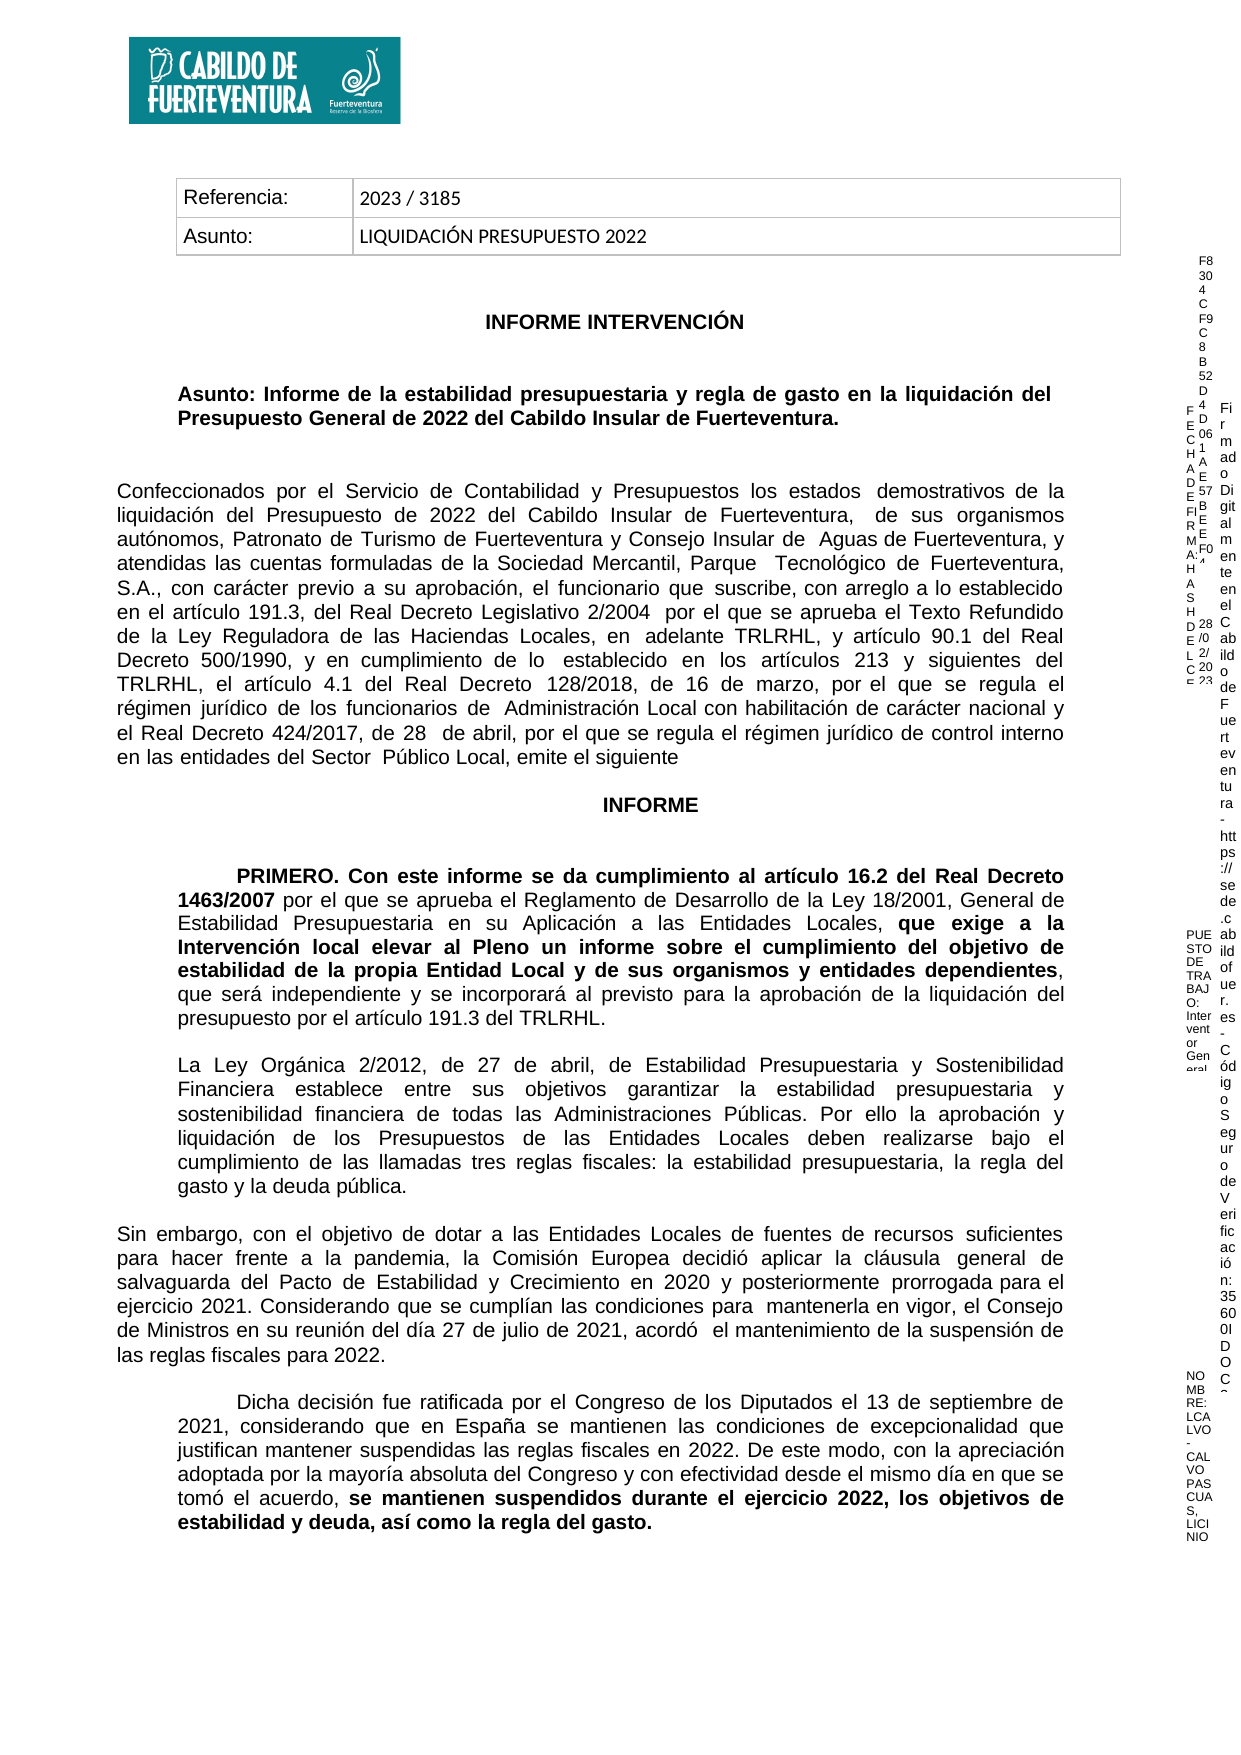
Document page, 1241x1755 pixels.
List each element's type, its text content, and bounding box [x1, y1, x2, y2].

subtitle INFORME INTERVENCIÓN [485, 254, 1199, 562]
subtitle Asunto: Informe de la estabilidad presupuestaria y regla de gasto en la liquidación del Presupuesto General de 2022 del Cabildo Insular de Fuerteventura. [177, 381, 1064, 429]
text Interventor General [1186, 1010, 1213, 1070]
text NOMBRE: [1186, 1370, 1213, 1410]
text Sin embargo, con el objetivo de dotar a las Entidades Locales de fuentes de recursos suficientes para hacer frente a la pandemia, la Comisión Europea decidió aplicar la cláusula general de salvaguarda del Pacto de Estabilidad y Crecimiento en 2020 y posteriormente prorrogada para el ejercicio 2021. Considerando que se cumplían las condiciones para mantenerla en vigor, el Consejo de Ministros en su reunión del día 27 de julio de 2021, acordó el mantenimiento de la suspensión de las reglas fiscales para 2022. [117, 1222, 1064, 1366]
text PUESTO DE TRABAJO: [1186, 929, 1213, 1010]
table_header Referencia: [177, 179, 352, 216]
table_cell Asunto: [177, 218, 352, 254]
subtitle INFORME INTERVENCIÓN [1213, 309, 1241, 333]
text F8304CF9C8B52D4D061AE57BEEF04E17A8F668DC [1199, 254, 1213, 562]
text Firmado Digitalmente en el Cabildo de Fuerteventura - https://sede.cabildofuer.es - Código Seguro de Verificación: 35600IDOC2C4CE26C2A9722245A5 [1220, 400, 1237, 1391]
table_cell LIQUIDACIÓN PRESUPUESTO 2022 [354, 218, 1120, 254]
text 28/02/2023 [1199, 617, 1213, 683]
text Confeccionados por el Servicio de Contabilidad y Presupuestos los estados demostrativos de la liquidación del Presupuesto de 2022 del Cabildo Insular de Fuerteventura, de sus organismos autónomos, Patronato de Turismo de Fuerteventura y Consejo Insular de Aguas de Fuerteventura, y atendidas las cuentas formuladas de la Sociedad Mercantil, Parque Tecnológico de Fuerteventura, S.A., con carácter previo a su aprobación, el funcionario que suscribe, con arreglo a lo establecido en el artículo 191.3, del Real Decreto Legislativo 2/2004 por el que se aprueba el Texto Refundido de la Ley Reguladora de las Haciendas Locales, en adelante TRLRHL, y artículo 90.1 del Real Decreto 500/1990, y en cumplimiento de lo establecido en los artículos 213 y siguientes del TRLRHL, el artículo 4.1 del Real Decreto 128/2018, de 16 de marzo, por el que se regula el régimen jurídico de los funcionarios de Administración Local con habilitación de carácter nacional y el Real Decreto 424/2017, de 28 de abril, por el que se regula el régimen jurídico de control interno en las entidades del Sector Público Local, emite el siguiente [117, 479, 1064, 769]
table_header 2023 / 3185 [354, 179, 1120, 216]
subtitle INFORME [117, 793, 1184, 817]
text FECHA DE FIRMA: HASH DEL CERTIFICADO: [1186, 404, 1201, 683]
text LCALVO - CALVO PASCUAS, LICINIO [1186, 1410, 1213, 1544]
text La Ley Orgánica 2/2012, de 27 de abril, de Estabilidad Presupuestaria y Sostenibilidad Financiera establece entre sus objetivos garantizar la estabilidad presupuestaria y sostenibilidad financiera de todas las Administraciones Públicas. Por ello la aprobación y liquidación de los Presupuestos de las Entidades Locales deben realizarse bajo el cumplimiento de las llamadas tres reglas fiscales: la estabilidad presupuestaria, la regla del gasto y la deuda pública. [177, 1053, 1064, 1198]
text PRIMERO. Con este informe se da cumplimiento al artículo 16.2 del Real Decreto 1463/2007 por el que se aprueba el Reglamento de Desarrollo de la Ley 18/2001, General de Estabilidad Presupuestaria en su Aplicación a las Entidades Locales, que exige a la Intervención local elevar al Pleno un informe sobre el cumplimiento del objetivo de estabilidad de la propia Entidad Local y de sus organismos y entidades dependientes, que será independiente y se incorporará al previsto para la aprobación de la liquidación del presupuesto por el artículo 191.3 del TRLRHL. [177, 865, 1064, 1029]
text Dicha decisión fue ratificada por el Congreso de los Diputados el 13 de septiembre de 2021, considerando que en España se mantienen las condiciones de excepcionalidad que justifican mantener suspendidas las reglas fiscales en 2022. De este modo, con la apreciación adoptada por la mayoría absoluta del Congreso y con efectividad desde el mismo día en que se tomó el acuerdo, se mantienen suspendidos durante el ejercicio 2022, los objetivos de estabilidad y deuda, así como la regla del gasto. [177, 1391, 1064, 1534]
